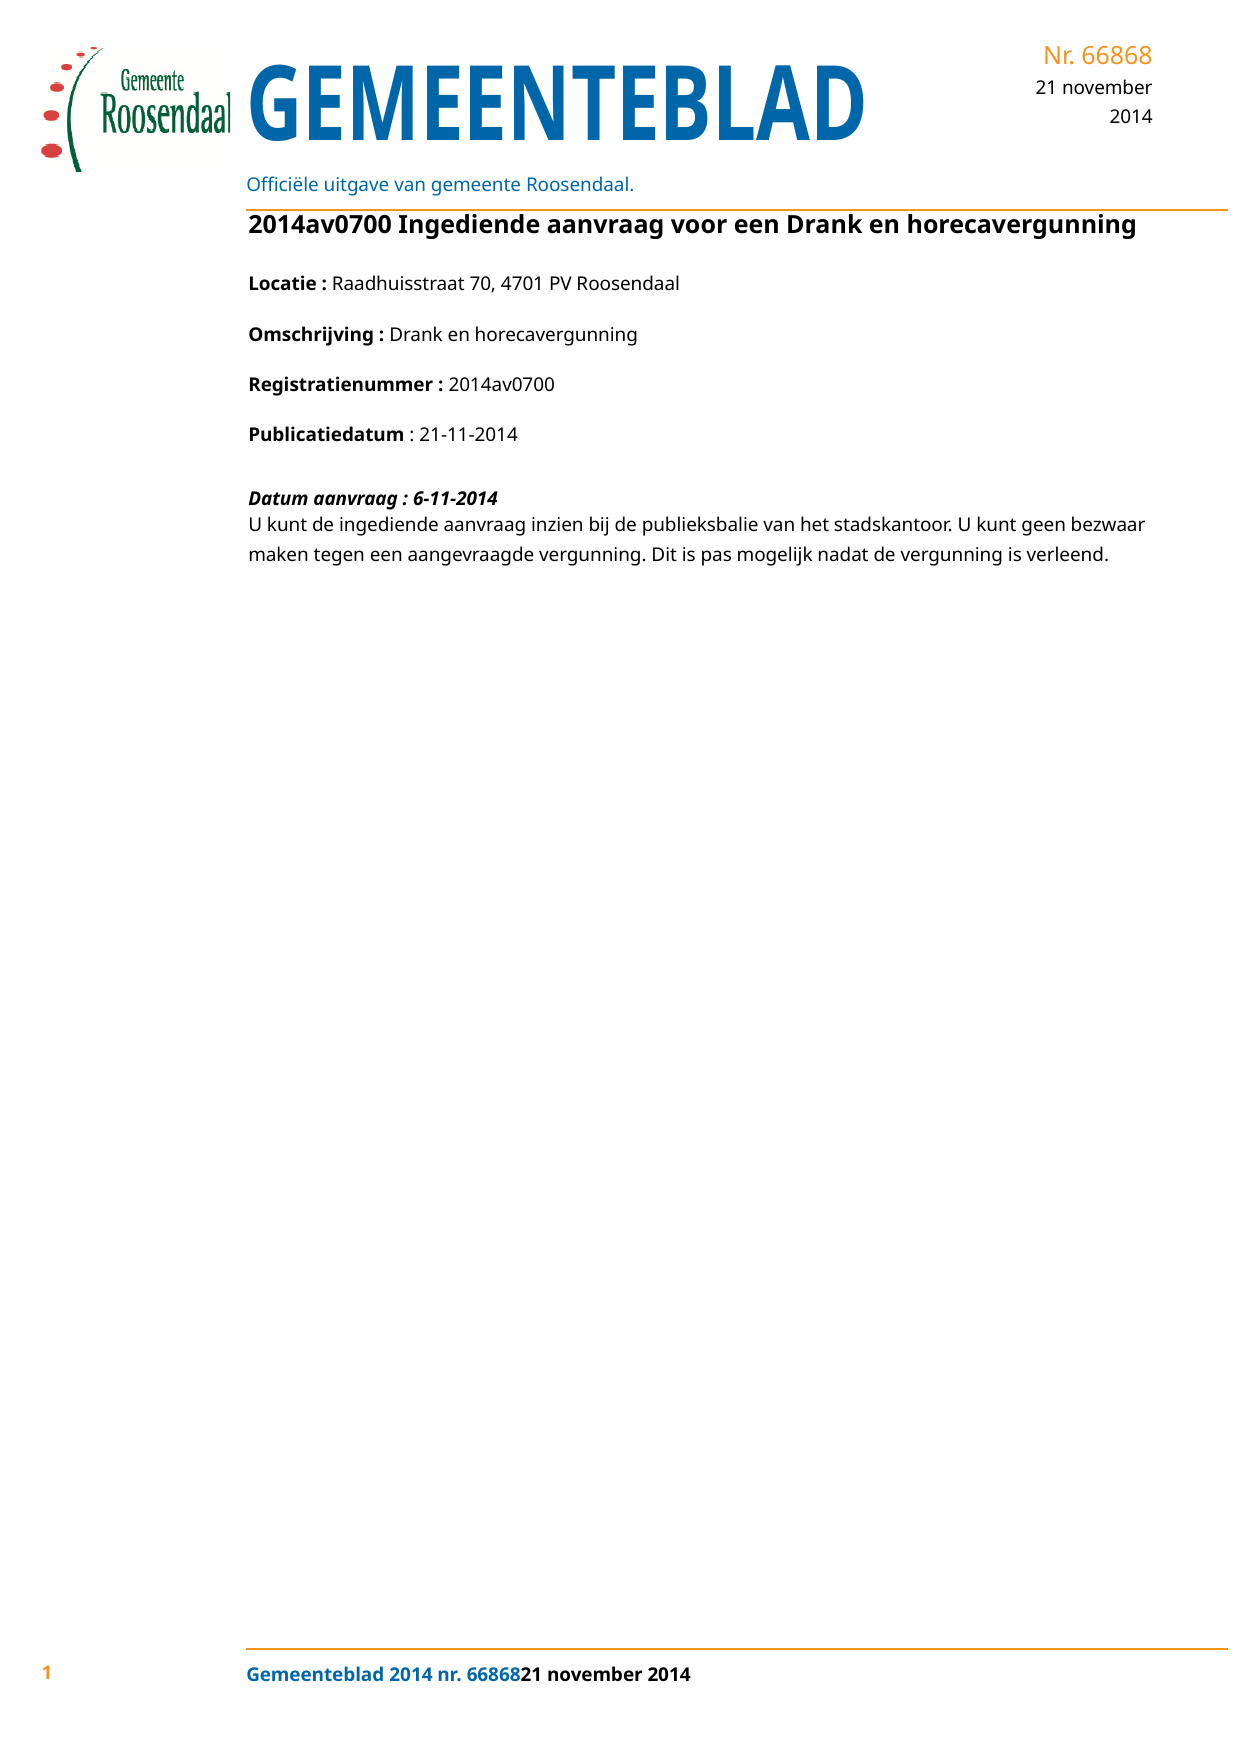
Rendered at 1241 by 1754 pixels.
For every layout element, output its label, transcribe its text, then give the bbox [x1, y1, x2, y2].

text Publicatiedatum : 21-11-2014 [248, 422, 1152, 447]
text Registratienummer : 2014av0700 [248, 371, 1152, 397]
text Locatie : Raadhuisstraat 70, 4701 PV Roosendaal [248, 270, 1152, 296]
text Datum aanvraag : 6-11-2014 [248, 486, 1152, 511]
text U kunt de ingediende aanvraag inzien bij de publieksbalie van het stadskantoor. U kunt geen bezwaar maken tegen een aangevraagde vergunning. Dit is pas mogelijk nadat de vergunning is verleend. [248, 511, 1152, 567]
text 2014av0700 Ingediende aanvraag voor een Drank en horecavergunning [248, 211, 1152, 241]
text Omschrijving : Drank en horecavergunning [248, 321, 1152, 346]
picture [41, 47, 231, 172]
